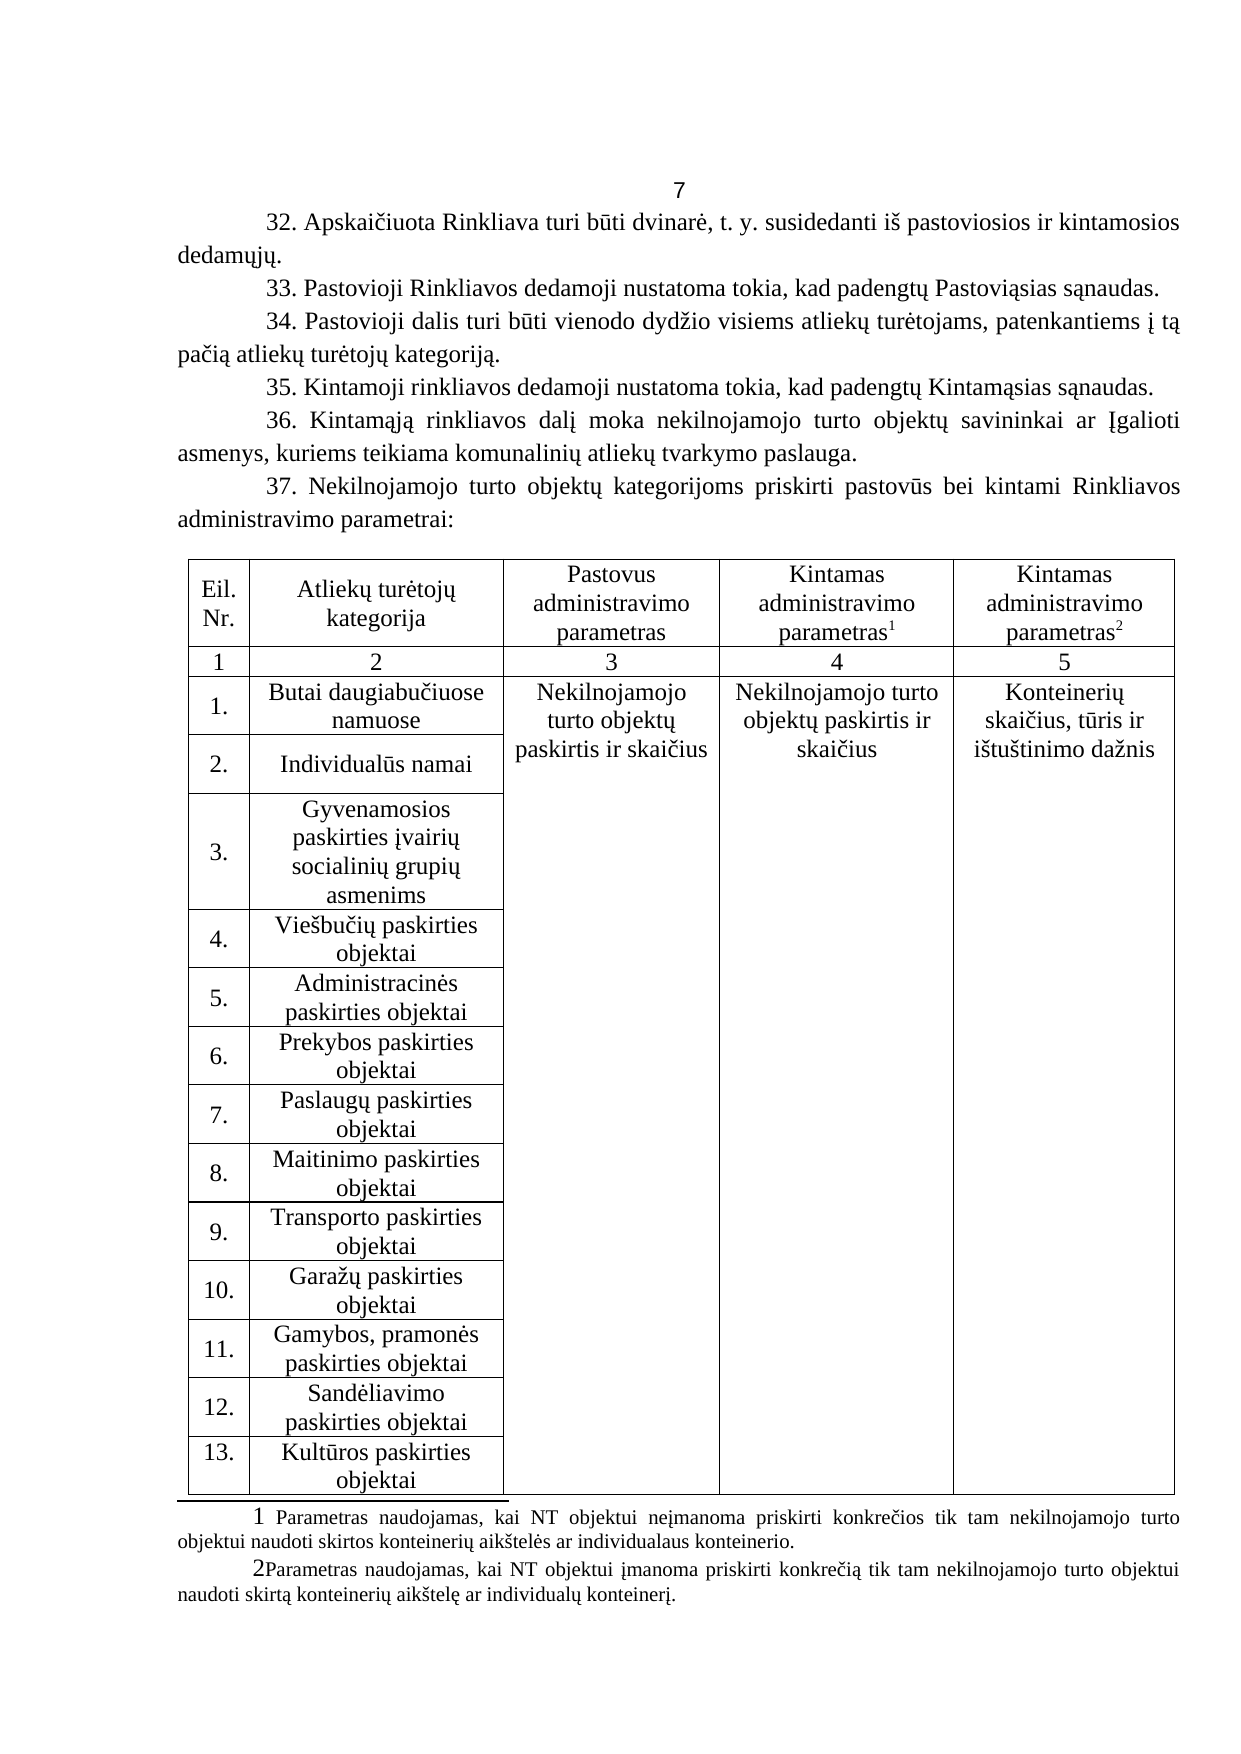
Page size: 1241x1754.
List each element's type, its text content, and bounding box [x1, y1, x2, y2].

table_cell 2. [189, 735, 249, 793]
table_header Atliekų turėtojų kategorija [250, 560, 503, 646]
table_cell 4. [189, 910, 249, 967]
table_cell Administracinės paskirties objektai [250, 968, 503, 1026]
text 34. Pastovioji dalis turi būti vienodo dydžio visiems atliekų turėtojams, patenkantiems į tą pačią atliekų turėtojų kategoriją. [177, 306, 1181, 367]
table_cell Gamybos, pramonės paskirties objektai [250, 1320, 503, 1377]
table_cell 3 [504, 647, 719, 676]
table_cell Gyvenamosios paskirties įvairių socialinių grupių asmenims [250, 794, 503, 909]
table_cell 6. [189, 1027, 249, 1084]
text 35. Kintamoji rinkliavos dedamoji nustatoma tokia, kad padengtų Kintamąsias sąnaudas. [177, 372, 1181, 401]
table_cell Kultūros paskirties objektai [250, 1437, 503, 1494]
table_cell 7. [189, 1085, 249, 1143]
table_cell 10. [189, 1261, 249, 1318]
table_header Kintamas administravimo parametras [720, 560, 953, 646]
table_cell Garažų paskirties objektai [250, 1261, 503, 1318]
table_cell 9. [189, 1203, 249, 1260]
table_cell 12. [189, 1378, 249, 1436]
table_cell Transporto paskirties objektai [250, 1203, 503, 1260]
table_cell 2 [250, 647, 503, 676]
table_cell Maitinimo paskirties objektai [250, 1144, 503, 1201]
table_cell 11. [189, 1320, 249, 1377]
table_cell Paslaugų paskirties objektai [250, 1085, 503, 1143]
table_cell 4 [720, 647, 953, 676]
table_cell Nekilnojamojo turto objektų paskirtis ir skaičius [504, 677, 719, 1494]
table_cell Prekybos paskirties objektai [250, 1027, 503, 1084]
text 32. Apskaičiuota Rinkliava turi būti dvinarė, t. y. susidedanti iš pastoviosios ir kintamosios dedamųjų. [177, 207, 1181, 268]
table_cell 1 [189, 647, 249, 676]
table_cell Sandėliavimo paskirties objektai [250, 1378, 503, 1436]
text 36. Kintamąją rinkliavos dalį moka nekilnojamojo turto objektų savininkai ar Įgalioti asmenys, kuriems teikiama komunalinių atliekų tvarkymo paslauga. [177, 405, 1181, 467]
table_header Pastovus administravimo parametras [504, 560, 719, 646]
table_cell Viešbučių paskirties objektai [250, 910, 503, 967]
table_cell 5. [189, 968, 249, 1026]
text 33. Pastovioji Rinkliavos dedamoji nustatoma tokia, kad padengtų Pastoviąsias sąnaudas. [177, 273, 1181, 301]
table_cell 5 [954, 647, 1174, 676]
table_cell Nekilnojamojo turto objektų paskirtis ir skaičius [720, 677, 953, 1494]
table_cell Konteinerių skaičius, tūris ir ištuštinimo dažnis [954, 677, 1174, 1494]
table_cell Butai daugiabučiuose namuose [250, 677, 503, 734]
table_cell 1. [189, 677, 249, 734]
table_header Kintamas administravimo parametras [954, 560, 1174, 646]
table_header Eil. Nr. [189, 560, 249, 646]
table_cell 3. [189, 794, 249, 909]
text 37. Nekilnojamojo turto objektų kategorijoms priskirti pastovūs bei kintami Rinkliavos administravimo parametrai: [177, 471, 1181, 533]
table_cell 13. [189, 1437, 249, 1494]
table_cell Individualūs namai [250, 735, 503, 793]
table_cell 8. [189, 1144, 249, 1201]
